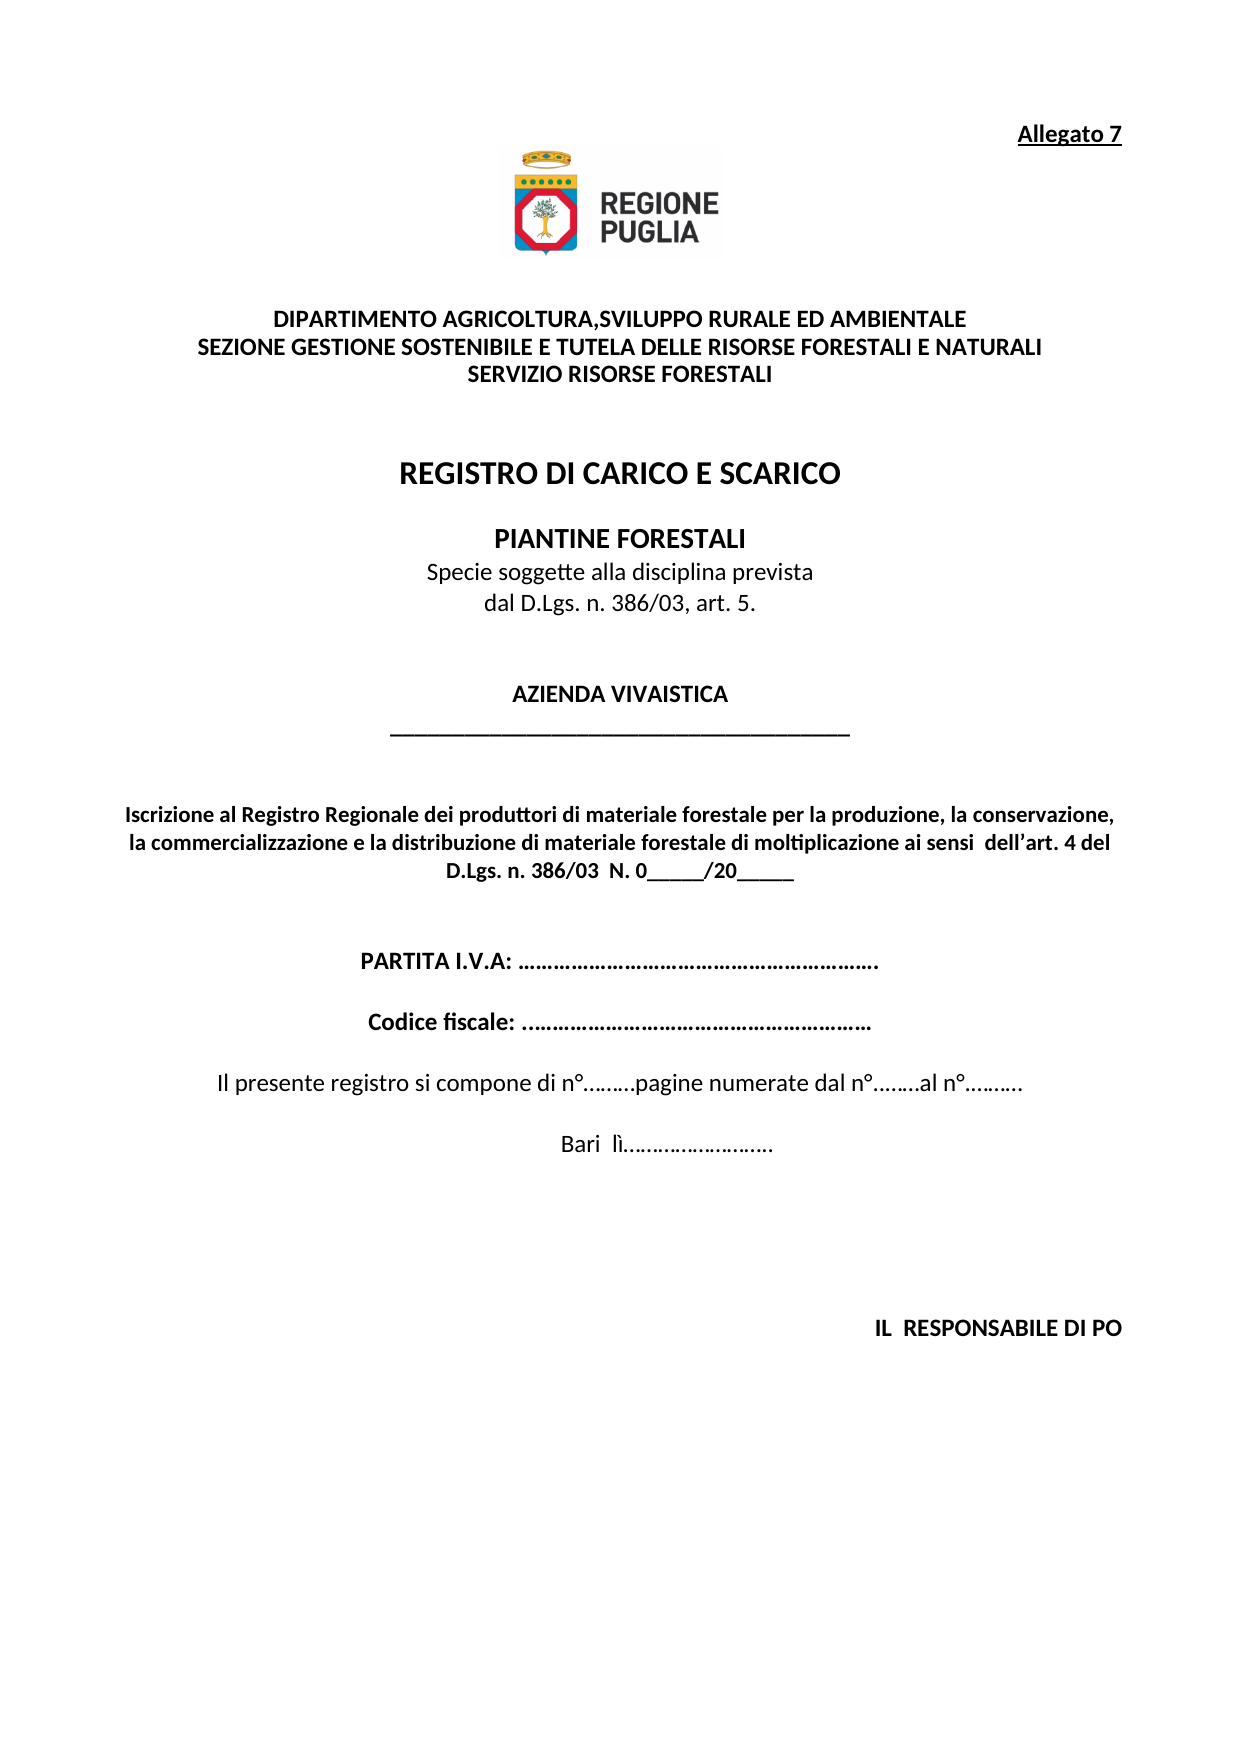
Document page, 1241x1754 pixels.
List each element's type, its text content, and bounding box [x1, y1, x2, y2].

text PIANTINE FORESTALI [118, 521, 1122, 556]
text Allegato 7 [118, 118, 1122, 149]
text Iscrizione al Registro Regionale dei produttori di materiale forestale per la produzione, la conservazione, la commercializzazione e la distribuzione di materiale forestale di moltiplicazione ai sensi dell’art. 4 del D.Lgs. n. 386/03 N. 0_____/20_____ [118, 800, 1122, 884]
text AZIENDA VIVAISTICA [118, 678, 1122, 709]
text dal D.Lgs. n. 386/03, art. 5. [118, 587, 1122, 617]
text IL RESPONSABILE DI PO [118, 1312, 1122, 1342]
text Bari lì…………………….. [487, 1129, 1122, 1159]
text Codice fiscale: ..………………………………………………… [118, 1007, 1122, 1037]
text Specie soggette alla disciplina prevista [118, 556, 1122, 587]
text DIPARTIMENTO AGRICOLTURA,SVILUPPO RURALE ED AMBIENTALE [118, 306, 1122, 333]
text SERVIZIO RISORSE FORESTALI [118, 361, 1122, 388]
text Il presente registro si compone di n°………pagine numerate dal n°..……al n°.……… [118, 1068, 1122, 1098]
picture [499, 145, 723, 260]
text SEZIONE GESTIONE SOSTENIBILE E TUTELA DELLE RISORSE FORESTALI E NATURALI [118, 333, 1122, 361]
text _____________________________________ [118, 709, 1122, 739]
text REGISTRO DI CARICO E SCARICO [118, 455, 1122, 492]
text PARTITA I.V.A: ……………………………………………………. [118, 946, 1122, 976]
